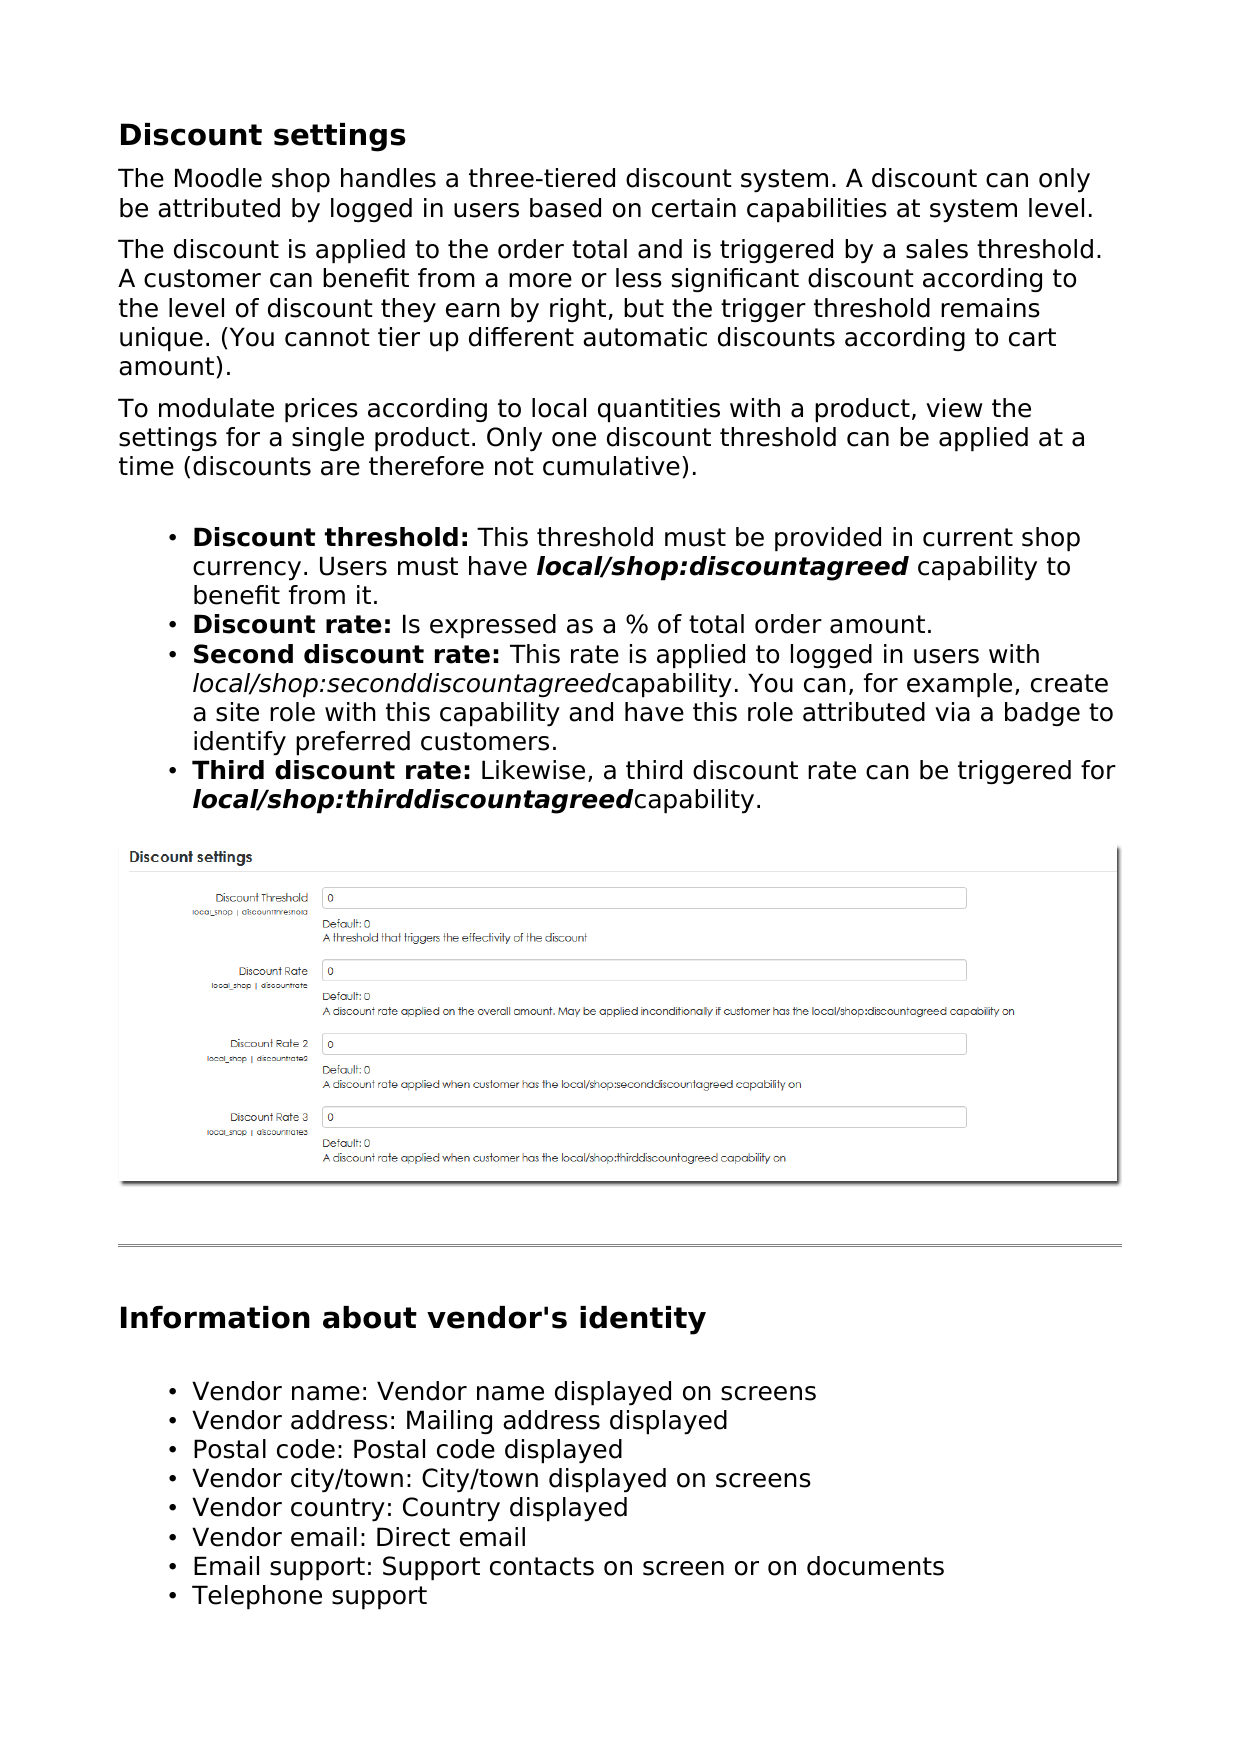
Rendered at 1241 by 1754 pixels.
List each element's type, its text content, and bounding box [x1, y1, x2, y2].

list Discount threshold: This threshold must be provided in current shop currency. Users must have local/shop:discountagreed capability to benefit from it. [177, 523, 1122, 611]
list Vendor name: Vendor name displayed on screens [177, 1377, 1122, 1406]
list Discount rate: Is expressed as a % of total order amount. [177, 611, 1122, 640]
list Vendor address: Mailing address displayed [177, 1406, 1122, 1435]
list Postal code: Postal code displayed [177, 1435, 1122, 1464]
text The Moodle shop handles a three-tiered discount system. A discount can only be attributed by logged in users based on certain capabilities at system level. [118, 164, 1122, 223]
list Second discount rate: This rate is applied to logged in users with local/shop:seconddiscountagreedcapability. You can, for example, create a site role with this capability and have this role attributed via a badge to identify preferred customers. [177, 640, 1122, 757]
list Vendor country: Country displayed [177, 1493, 1122, 1523]
subtitle Information about vendor's identity [118, 1301, 1122, 1335]
list Telephone support [177, 1581, 1122, 1610]
list Email support: Support contacts on screen or on documents [177, 1552, 1122, 1581]
text The discount is applied to the order total and is triggered by a sales threshold. A customer can benefit from a more or less significant discount according to the level of discount they earn by right, but the trigger threshold remains unique. (You cannot tier up different automatic discounts according to cart amount). [118, 235, 1122, 381]
text To modulate prices according to local quantities with a product, view the settings for a single product. Only one discount threshold can be applied at a time (discounts are therefore not cumulative). [118, 394, 1122, 481]
picture [118, 844, 1123, 1188]
list Third discount rate: Likewise, a third discount rate can be triggered for local/shop:thirddiscountagreedcapability. [177, 757, 1122, 815]
list Vendor city/town: City/town displayed on screens [177, 1464, 1122, 1493]
list Vendor email: Direct email [177, 1523, 1122, 1552]
subtitle Discount settings [118, 118, 1122, 152]
